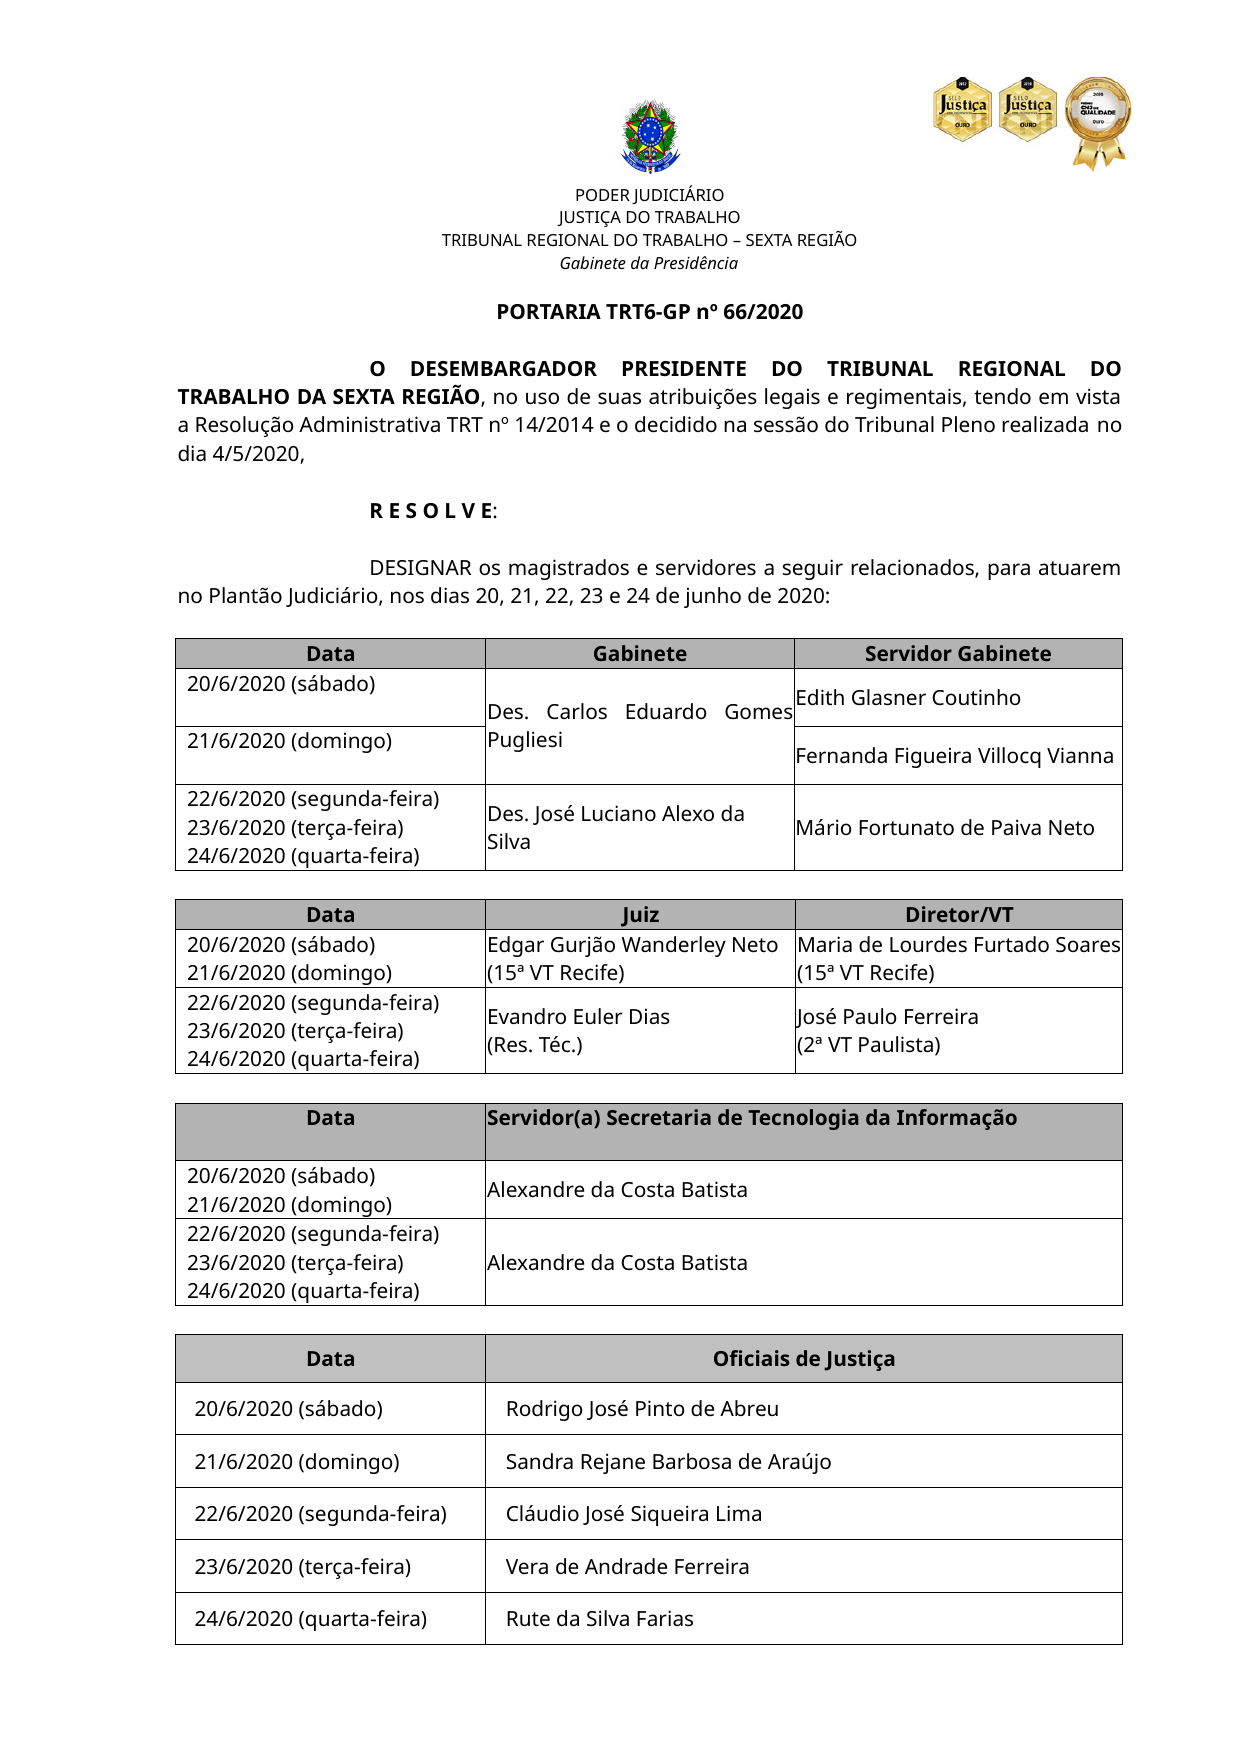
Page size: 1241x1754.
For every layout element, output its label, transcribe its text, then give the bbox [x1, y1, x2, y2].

table_cell Evandro Euler Dias (Res. Téc.) [486, 988, 795, 1073]
table_header Servidor Gabinete [795, 639, 1122, 668]
table_cell Des. Carlos Eduardo Gomes Pugliesi [486, 669, 794, 783]
table_cell Des. José Luciano Alexo da Silva [486, 785, 794, 870]
table_cell Edgar Gurjão Wanderley Neto (15ª VT Recife) [486, 930, 795, 987]
text O DESEMBARGADOR PRESIDENTE DO TRIBUNAL REGIONAL DO TRABALHO DA SEXTA REGIÃO, no uso de suas atribuições legais e regimentais, tendo em vista a Resolução Administrativa TRT nº 14/2014 e o decidido na sessão do Tribunal Pleno realizada no dia 4/5/2020, [177, 354, 1122, 467]
text DESIGNAR os magistrados e servidores a seguir relacionados, para atuarem no Plantão Judiciário, nos dias 20, 21, 22, 23 e 24 de junho de 2020: [177, 553, 1122, 610]
table_header Data [176, 900, 485, 929]
table_header Oficiais de Justiça [486, 1335, 1122, 1382]
table_header Data [176, 1335, 485, 1382]
table_cell Maria de Lourdes Furtado Soares (15ª VT Recife) [796, 930, 1122, 987]
table_header Servidor(a) Secretaria de Tecnologia da Informação [486, 1104, 1122, 1160]
table_cell Edith Glasner Coutinho [795, 669, 1122, 726]
table_header Diretor/VT [796, 900, 1122, 929]
table_cell 20/6/2020 (sábado) 21/6/2020 (domingo) [176, 1161, 485, 1218]
table_cell Alexandre da Costa Batista [486, 1219, 1122, 1305]
table_header Data [176, 639, 485, 668]
table_cell 22/6/2020 (segunda-feira) 23/6/2020 (terça-feira) 24/6/2020 (quarta-feira) [176, 785, 485, 870]
table_cell 22/6/2020 (segunda-feira) [176, 1488, 485, 1539]
picture [933, 77, 1132, 172]
text PORTARIA TRT6-GP nº 66/2020 [177, 297, 1122, 325]
table_cell Mário Fortunato de Paiva Neto [795, 785, 1122, 870]
table_cell Fernanda Figueira Villocq Vianna [795, 727, 1122, 783]
table_header Juiz [486, 900, 795, 929]
table_cell 20/6/2020 (sábado) [176, 1383, 485, 1434]
table_cell Rute da Silva Farias [486, 1593, 1122, 1644]
text R E S O L V E: [233, 496, 1122, 524]
table_cell 20/6/2020 (sábado) [176, 669, 485, 726]
table_cell 21/6/2020 (domingo) [176, 727, 485, 783]
table_cell Rodrigo José Pinto de Abreu [486, 1383, 1122, 1434]
table_cell Alexandre da Costa Batista [486, 1161, 1122, 1218]
table_header Gabinete [486, 639, 794, 668]
table_cell 22/6/2020 (segunda-feira) 23/6/2020 (terça-feira) 24/6/2020 (quarta-feira) [176, 988, 485, 1073]
table_header Data [176, 1104, 485, 1160]
table_cell Sandra Rejane Barbosa de Araújo [486, 1435, 1122, 1487]
table_cell 23/6/2020 (terça-feira) [176, 1540, 485, 1592]
picture [618, 97, 682, 175]
table_cell 22/6/2020 (segunda-feira) 23/6/2020 (terça-feira) 24/6/2020 (quarta-feira) [176, 1219, 485, 1305]
table_cell 24/6/2020 (quarta-feira) [176, 1593, 485, 1644]
table_cell 21/6/2020 (domingo) [176, 1435, 485, 1487]
table_cell 20/6/2020 (sábado) 21/6/2020 (domingo) [176, 930, 485, 987]
table_cell Vera de Andrade Ferreira [486, 1540, 1122, 1592]
table_cell Cláudio José Siqueira Lima [486, 1488, 1122, 1539]
table_cell José Paulo Ferreira (2ª VT Paulista) [796, 988, 1122, 1073]
